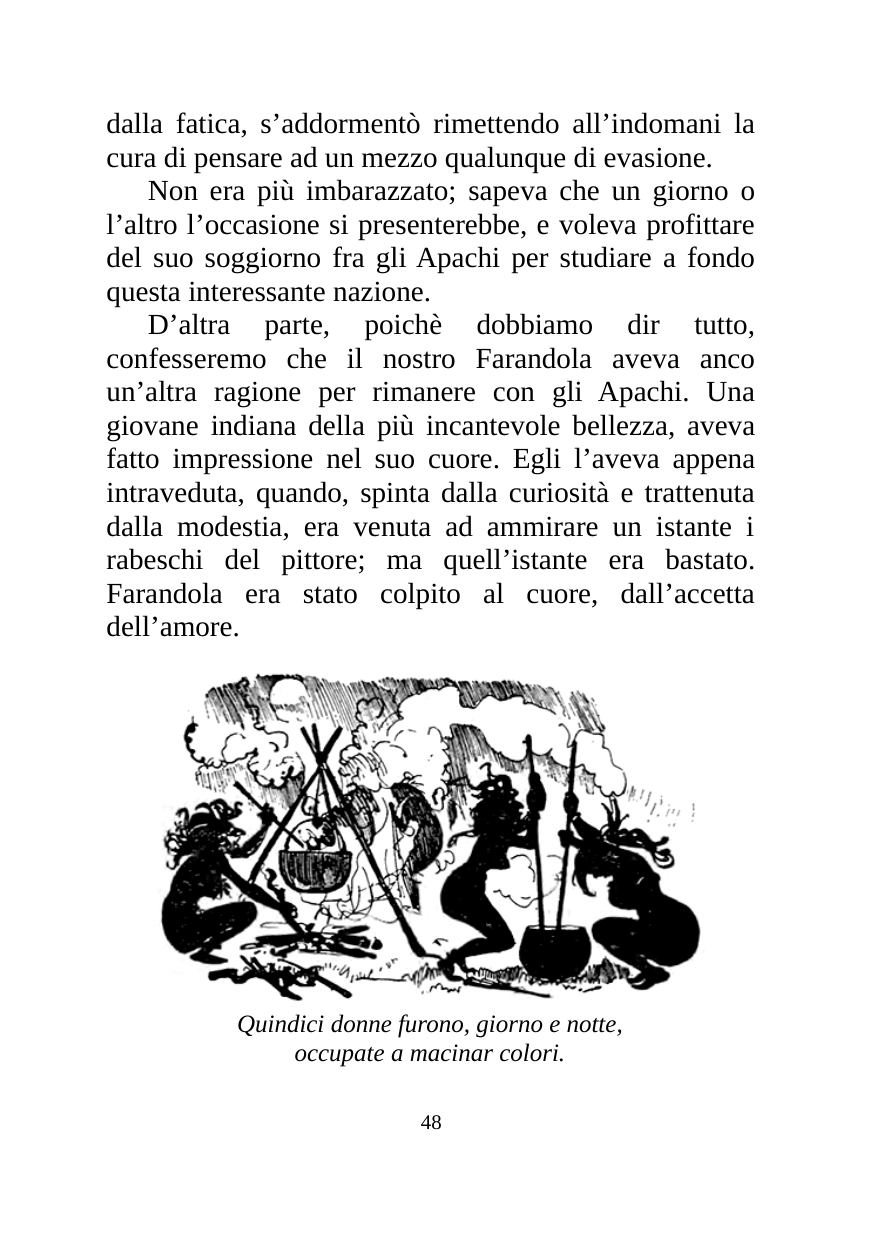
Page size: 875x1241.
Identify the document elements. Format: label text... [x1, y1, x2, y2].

text D’altra parte, poichè dobbiamo dir tutto, confesseremo che il nostro Farandola aveva anco un’altra ragione per rimanere con gli Apachi. Una giovane indiana della più incantevole bellezza, aveva fatto impressione nel suo cuore. Egli l’aveva appena intraveduta, quando, spinta dalla curiosità e trattenuta dalla modestia, era venuta ad ammirare un istante i rabeschi del pittore; ma quell’istante era bastato. Farandola era stato colpito al cuore, dall’accetta dell’amore. [106, 307, 756, 643]
text Quindici donne furono, giorno e notte, occupate a macinar colori. [154, 1010, 707, 1067]
picture [154, 668, 708, 1010]
text Non era più imbarazzato; sapeva che un giorno o l’altro l’occasione si presenterebbe, e voleva profittare del suo soggiorno fra gli Apachi per studiare a fondo questa interessante nazione. [106, 173, 756, 307]
text dalla fatica, s’addormentò rimettendo all’indomani la cura di pensare ad un mezzo qualunque di evasione. [106, 106, 756, 173]
